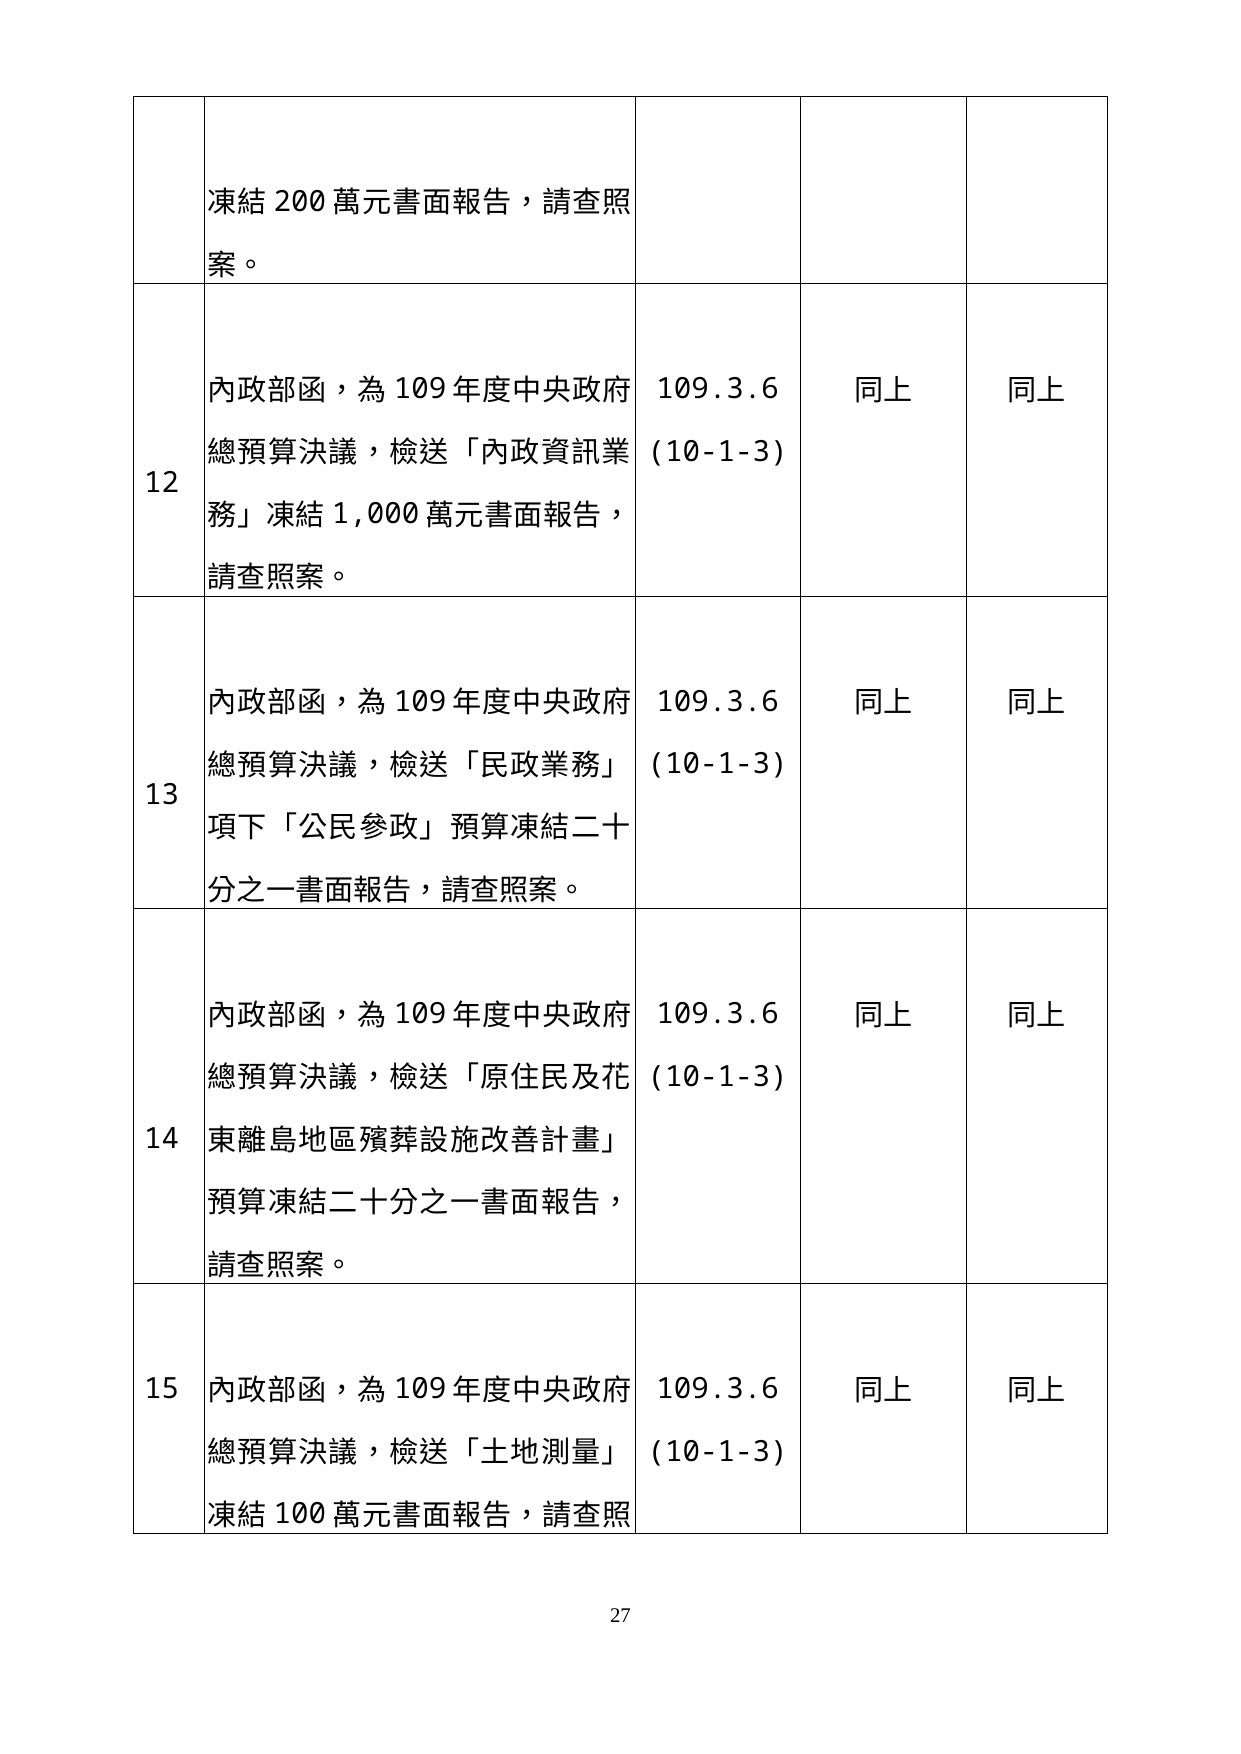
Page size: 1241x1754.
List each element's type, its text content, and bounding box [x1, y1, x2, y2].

table_cell [134, 1284, 204, 1533]
table_cell [134, 97, 204, 283]
table_cell 同上 [801, 597, 966, 908]
table_cell 同上 [967, 909, 1107, 1283]
table_cell 內政部函，為109年度中央政府總預算決議，檢送「原住民及花東離島地區殯葬設施改善計畫」預算凍結二十分之一書面報告，請查照案。 [205, 909, 635, 1283]
table_cell 同上 [801, 909, 966, 1283]
table_cell [134, 909, 204, 1283]
table_cell 內政部函，為109年度中央政府總預算決議，檢送「內政資訊業務」凍結1,000萬元書面報告，請查照案。 [205, 284, 635, 596]
table_cell [134, 597, 204, 908]
table_cell 同上 [967, 597, 1107, 908]
table_cell 同上 [801, 1284, 966, 1533]
table_cell 內政部函，為109年度中央政府總預算決議，檢送「民政業務」項下「公民參政」預算凍結二十分之一書面報告，請查照案。 [205, 597, 635, 908]
table_cell 同上 [801, 284, 966, 596]
table_cell 內政部函，為109年度中央政府總預算決議，檢送「土地測量」凍結100萬元書面報告，請查照 [205, 1284, 635, 1533]
table_cell 109.3.6 (10-1-3) [636, 1284, 800, 1533]
table_cell [134, 284, 204, 596]
table_cell [636, 97, 800, 283]
table_cell 109.3.6 (10-1-3) [636, 284, 800, 596]
table_cell 109.3.6 (10-1-3) [636, 909, 800, 1283]
table_cell 109.3.6 (10-1-3) [636, 597, 800, 908]
table_cell 同上 [967, 284, 1107, 596]
table_cell [801, 97, 966, 283]
table_cell 同上 [967, 1284, 1107, 1533]
table_cell 凍結200萬元書面報告，請查照案。 [205, 97, 635, 283]
table_cell [967, 97, 1107, 283]
